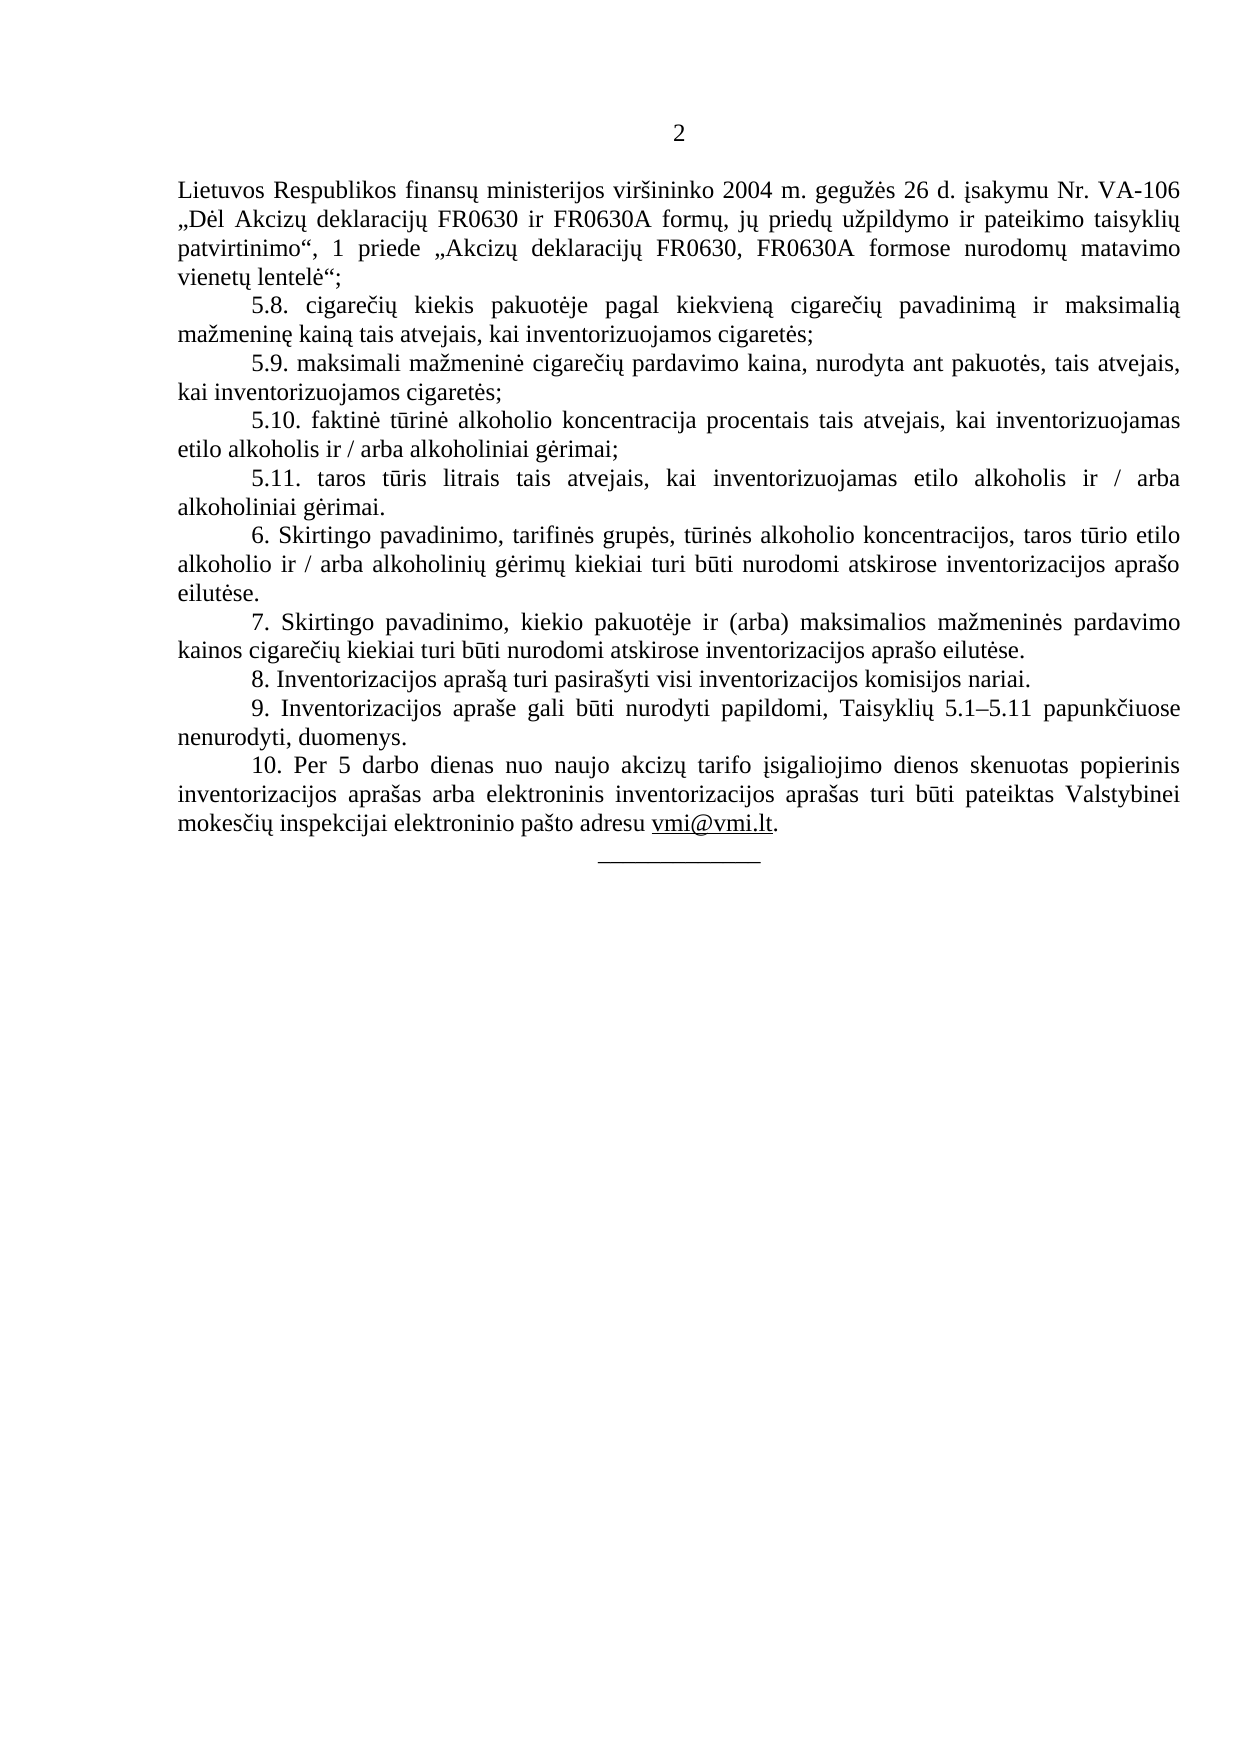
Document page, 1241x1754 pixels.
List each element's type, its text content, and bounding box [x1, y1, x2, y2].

text 9. Inventorizacijos apraše gali būti nurodyti papildomi, Taisyklių 5.1–5.11 papunkčiuose nenurodyti, duomenys. [177, 693, 1181, 751]
text 5.11. taros tūris litrais tais atvejais, kai inventorizuojamas etilo alkoholis ir / arba alkoholiniai gėrimai. [177, 463, 1181, 521]
text _____________ [177, 837, 1181, 866]
text 7. Skirtingo pavadinimo, kiekio pakuotėje ir (arba) maksimalios mažmeninės pardavimo kainos cigarečių kiekiai turi būti nurodomi atskirose inventorizacijos aprašo eilutėse. [177, 607, 1181, 664]
text 6. Skirtingo pavadinimo, tarifinės grupės, tūrinės alkoholio koncentracijos, taros tūrio etilo alkoholio ir / arba alkoholinių gėrimų kiekiai turi būti nurodomi atskirose inventorizacijos aprašo eilutėse. [177, 521, 1181, 607]
text 5.9. maksimali mažmeninė cigarečių pardavimo kaina, nurodyta ant pakuotės, tais atvejais, kai inventorizuojamos cigaretės; [177, 348, 1181, 406]
text 10. Per 5 darbo dienas nuo naujo akcizų tarifo įsigaliojimo dienos skenuotas popierinis inventorizacijos aprašas arba elektroninis inventorizacijos aprašas turi būti pateiktas Valstybinei mokesčių inspekcijai elektroninio pašto adresu vmi@vmi.lt. [177, 751, 1181, 837]
text 5.10. faktinė tūrinė alkoholio koncentracija procentais tais atvejais, kai inventorizuojamas etilo alkoholis ir / arba alkoholiniai gėrimai; [177, 406, 1181, 463]
text Lietuvos Respublikos finansų ministerijos viršininko 2004 m. gegužės 26 d. įsakymu Nr. VA-106 „Dėl Akcizų deklaracijų FR0630 ir FR0630A formų, jų priedų užpildymo ir pateikimo taisyklių patvirtinimo“, 1 priede „Akcizų deklaracijų FR0630, FR0630A formose nurodomų matavimo vienetų lentelė“; [177, 176, 1181, 291]
text 5.8. cigarečių kiekis pakuotėje pagal kiekvieną cigarečių pavadinimą ir maksimalią mažmeninę kainą tais atvejais, kai inventorizuojamos cigaretės; [177, 291, 1181, 348]
text 8. Inventorizacijos aprašą turi pasirašyti visi inventorizacijos komisijos nariai. [177, 664, 1181, 693]
